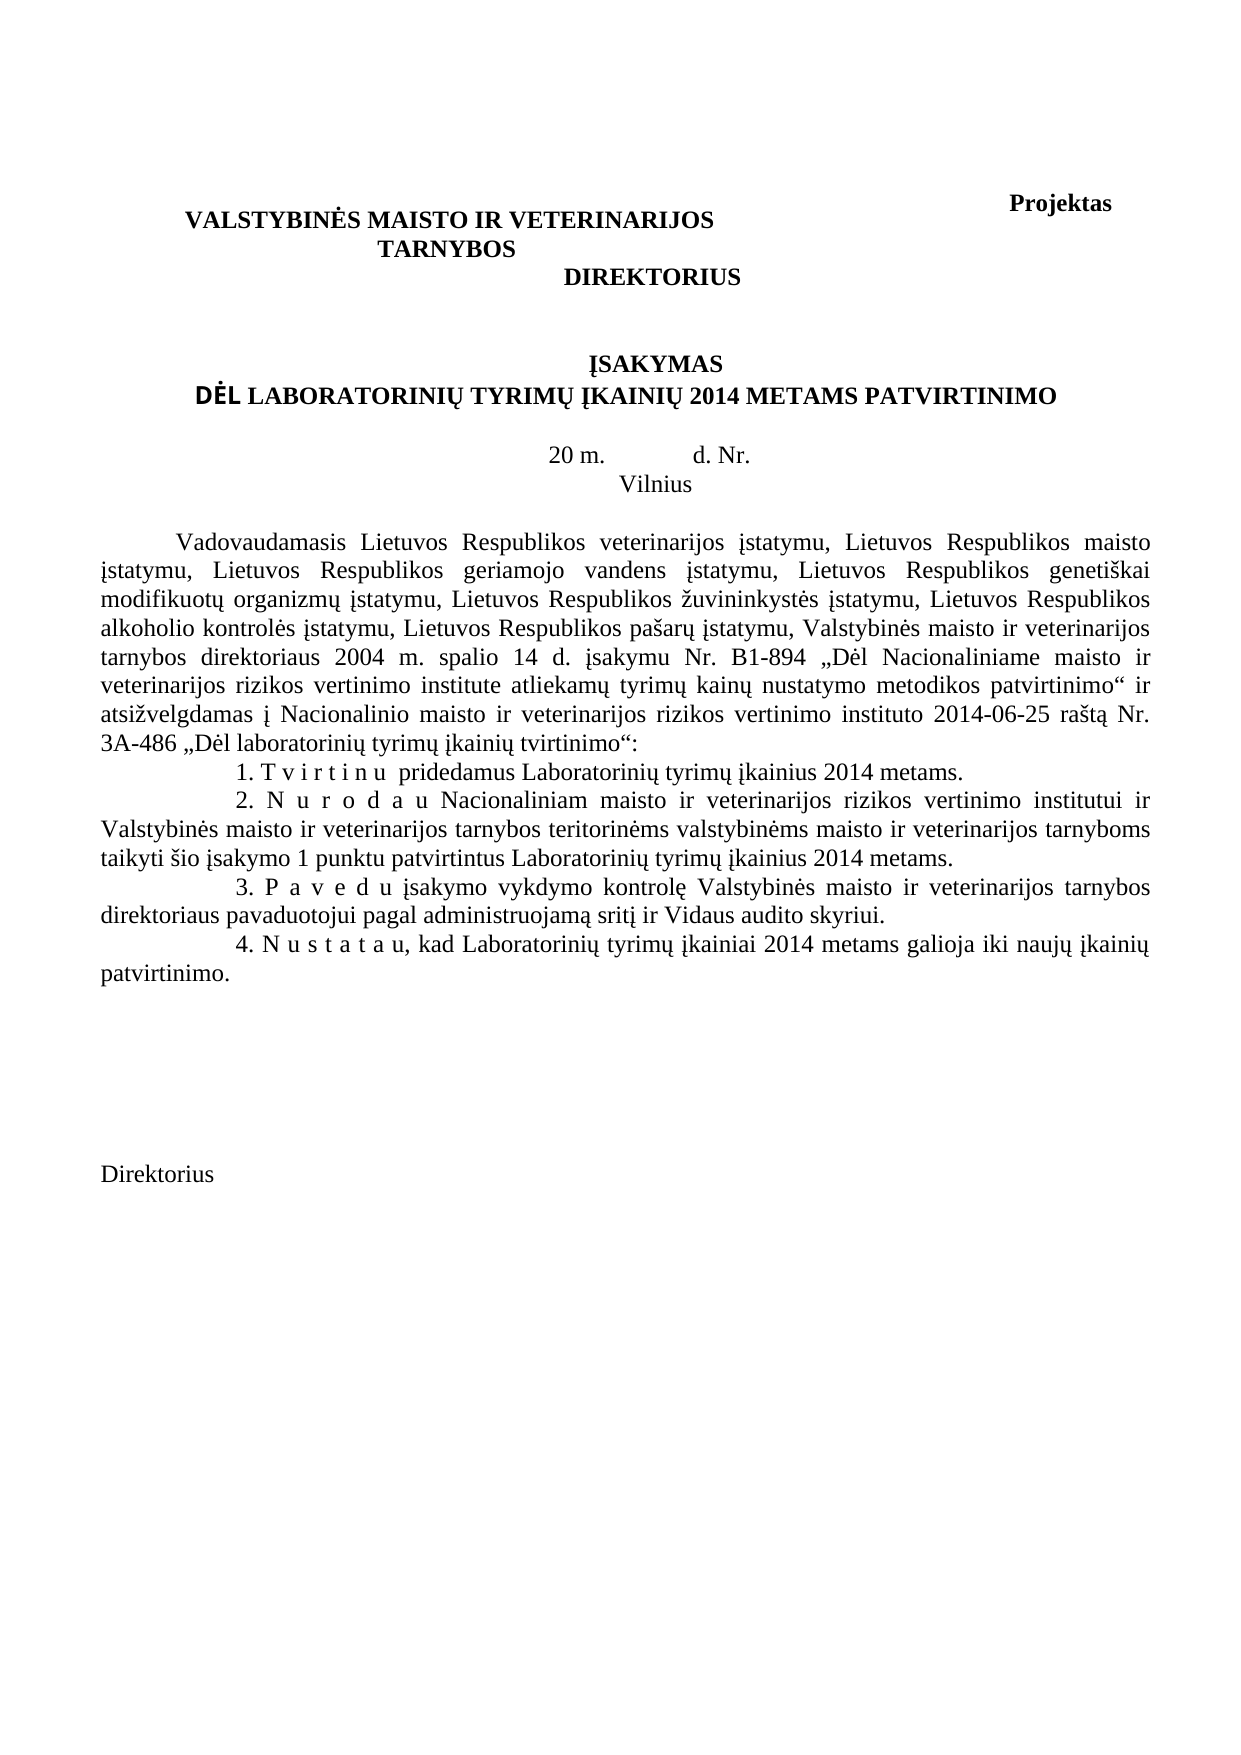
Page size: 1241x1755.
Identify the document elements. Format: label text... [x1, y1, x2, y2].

text DĖL LABORATORINIŲ TYRIMŲ ĮKAINIŲ 2014 METAMS PATVIRTINIMO [100, 377, 1152, 412]
text 20 m. d. Nr. [159, 440, 1152, 469]
text VALSTYBINĖS MAISTO IR VETERINARIJOS TARNYBOS [159, 205, 1152, 262]
text ĮSAKYMAS [159, 349, 1152, 377]
text Direktorius [100, 1159, 1152, 1188]
text Vilnius [159, 469, 1152, 498]
text 4. N u s t a t a u, kad Laboratorinių tyrimų įkainiai 2014 metams galioja iki naujų įkainių patvirtinimo. [100, 929, 1152, 987]
text 1. T v i r t i n u pridedamus Laboratorinių tyrimų įkainius 2014 metams. [100, 757, 1152, 785]
text Vadovaudamasis Lietuvos Respublikos veterinarijos įstatymu, Lietuvos Respublikos maisto įstatymu, Lietuvos Respublikos geriamojo vandens įstatymu, Lietuvos Respublikos genetiškai modifikuotų organizmų įstatymu, Lietuvos Respublikos žuvininkystės įstatymu, Lietuvos Respublikos alkoholio kontrolės įstatymu, Lietuvos Respublikos pašarų įstatymu, Valstybinės maisto ir veterinarijos tarnybos direktoriaus 2004 m. spalio 14 d. įsakymu Nr. B1-894 „Dėl Nacionaliniame maisto ir veterinarijos rizikos vertinimo institute atliekamų tyrimų kainų nustatymo metodikos patvirtinimo“ ir atsižvelgdamas į Nacionalinio maisto ir veterinarijos rizikos vertinimo instituto 2014-06-25 raštą Nr. 3A-486 „Dėl laboratorinių tyrimų įkainių tvirtinimo“: [100, 527, 1152, 757]
text 3. P a v e d u įsakymo vykdymo kontrolę Valstybinės maisto ir veterinarijos tarnybos direktoriaus pavaduotojui pagal administruojamą sritį ir Vidaus audito skyriui. [100, 872, 1152, 929]
text Projektas [1009, 188, 1153, 217]
text DIREKTORIUS [159, 262, 1152, 291]
text 2. N u r o d a u Nacionaliniam maisto ir veterinarijos rizikos vertinimo institutui ir Valstybinės maisto ir veterinarijos tarnybos teritorinėms valstybinėms maisto ir veterinarijos tarnyboms taikyti šio įsakymo 1 punktu patvirtintus Laboratorinių tyrimų įkainius 2014 metams. [100, 785, 1152, 872]
